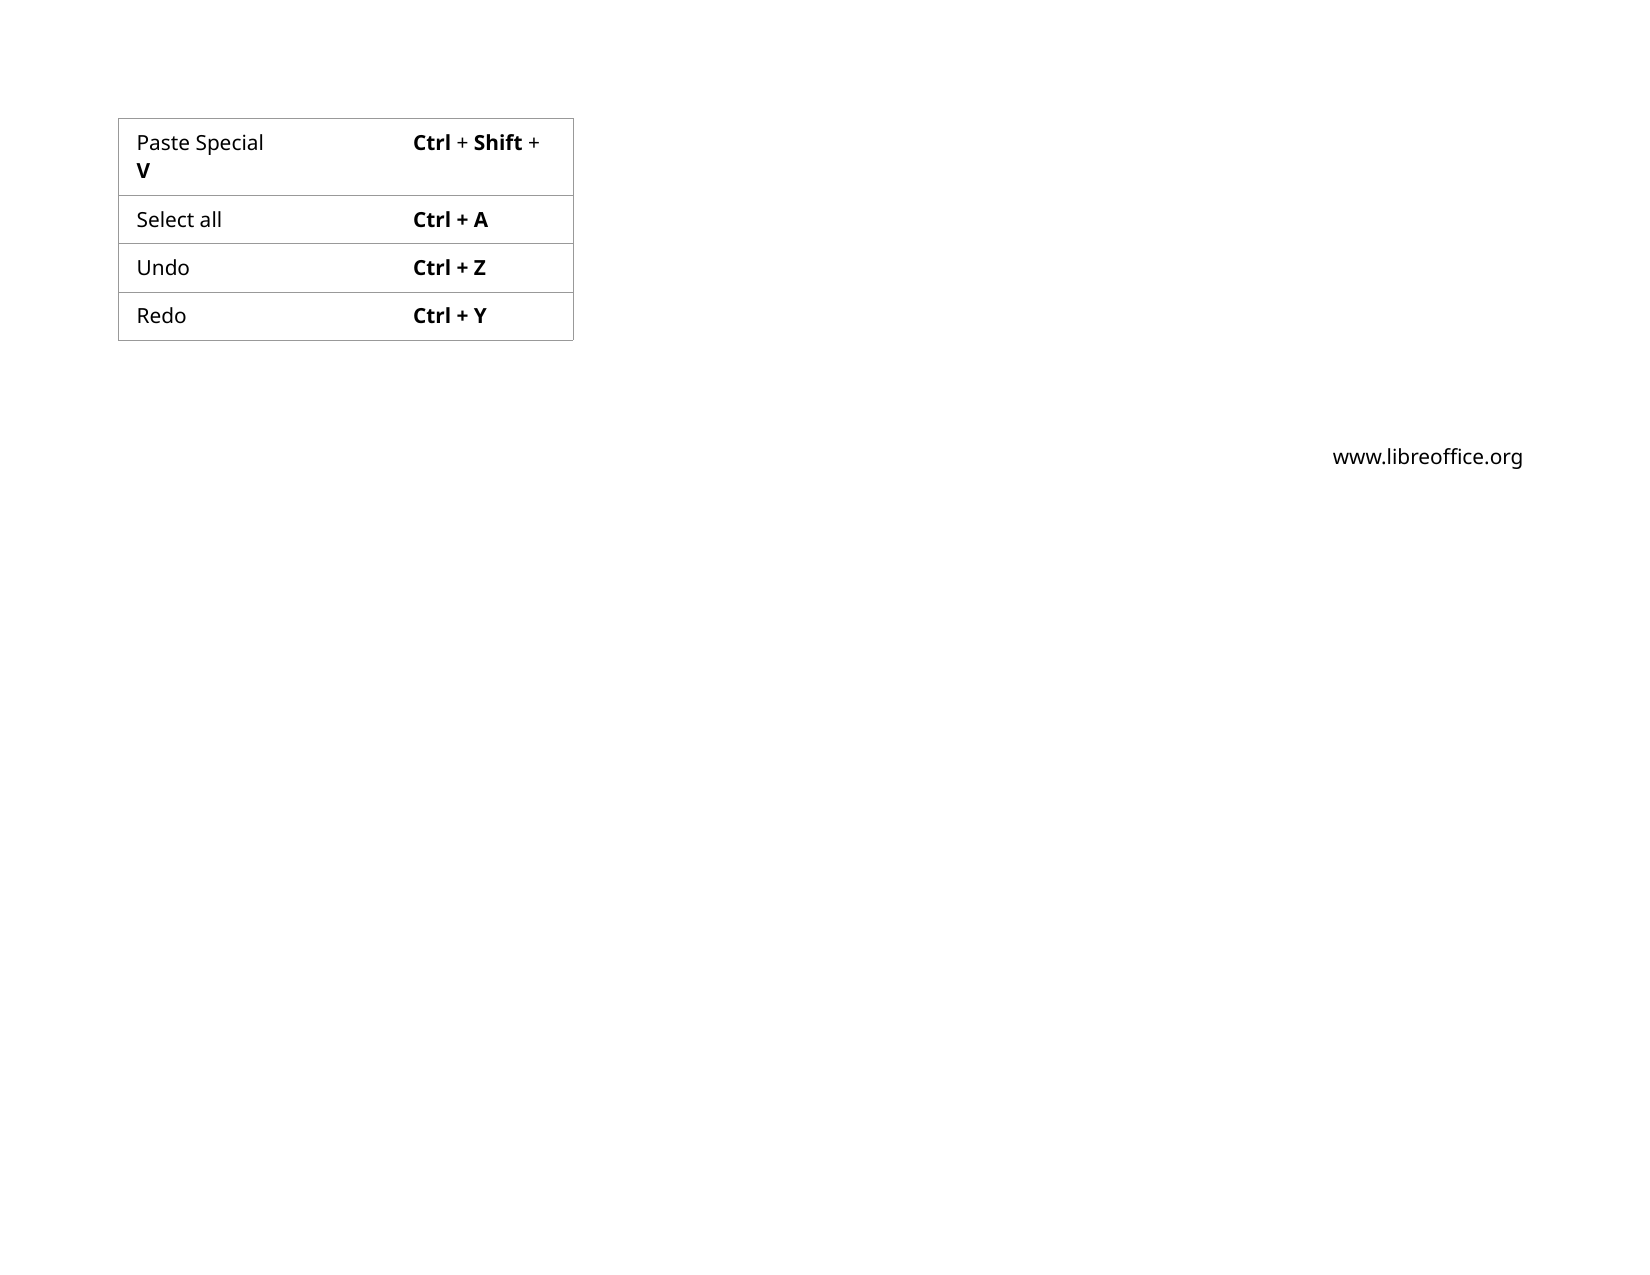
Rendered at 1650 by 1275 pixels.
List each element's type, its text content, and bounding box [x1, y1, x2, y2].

table_cell [1048, 118, 1076, 195]
table_cell Paste Special Ctrl + Shift + V [119, 119, 573, 195]
table_cell [573, 388, 601, 436]
table_cell Select all Ctrl + A [119, 196, 573, 243]
table_cell [1048, 436, 1076, 485]
table_cell [574, 292, 601, 340]
table_cell Undo Ctrl + Z [119, 244, 573, 292]
table_cell [1076, 388, 1529, 436]
table_cell [601, 195, 1048, 243]
table_cell [1048, 388, 1076, 436]
table_cell [1048, 195, 1076, 243]
table_cell [1076, 340, 1529, 388]
table_cell [601, 388, 1048, 436]
table_cell [601, 436, 1048, 485]
table_cell [1048, 340, 1076, 388]
table_cell Redo Ctrl + Y [119, 293, 573, 340]
table_cell [601, 292, 1048, 340]
table_cell [118, 388, 573, 436]
table_cell [118, 341, 573, 388]
table_cell [574, 243, 601, 292]
table_cell [574, 118, 601, 195]
table_cell [573, 436, 601, 485]
table_cell [118, 436, 573, 485]
table_cell [601, 118, 1048, 195]
table_cell [601, 243, 1048, 292]
table_cell [1048, 243, 1076, 292]
table_cell www.libreoffice.org [1076, 436, 1529, 485]
table_cell [1076, 118, 1529, 195]
table_cell [601, 340, 1048, 388]
table_cell [1076, 292, 1529, 340]
table_cell [1076, 243, 1529, 292]
table_cell [574, 195, 601, 243]
table_cell [573, 340, 601, 388]
table_cell [1076, 195, 1529, 243]
table_cell [1048, 292, 1076, 340]
